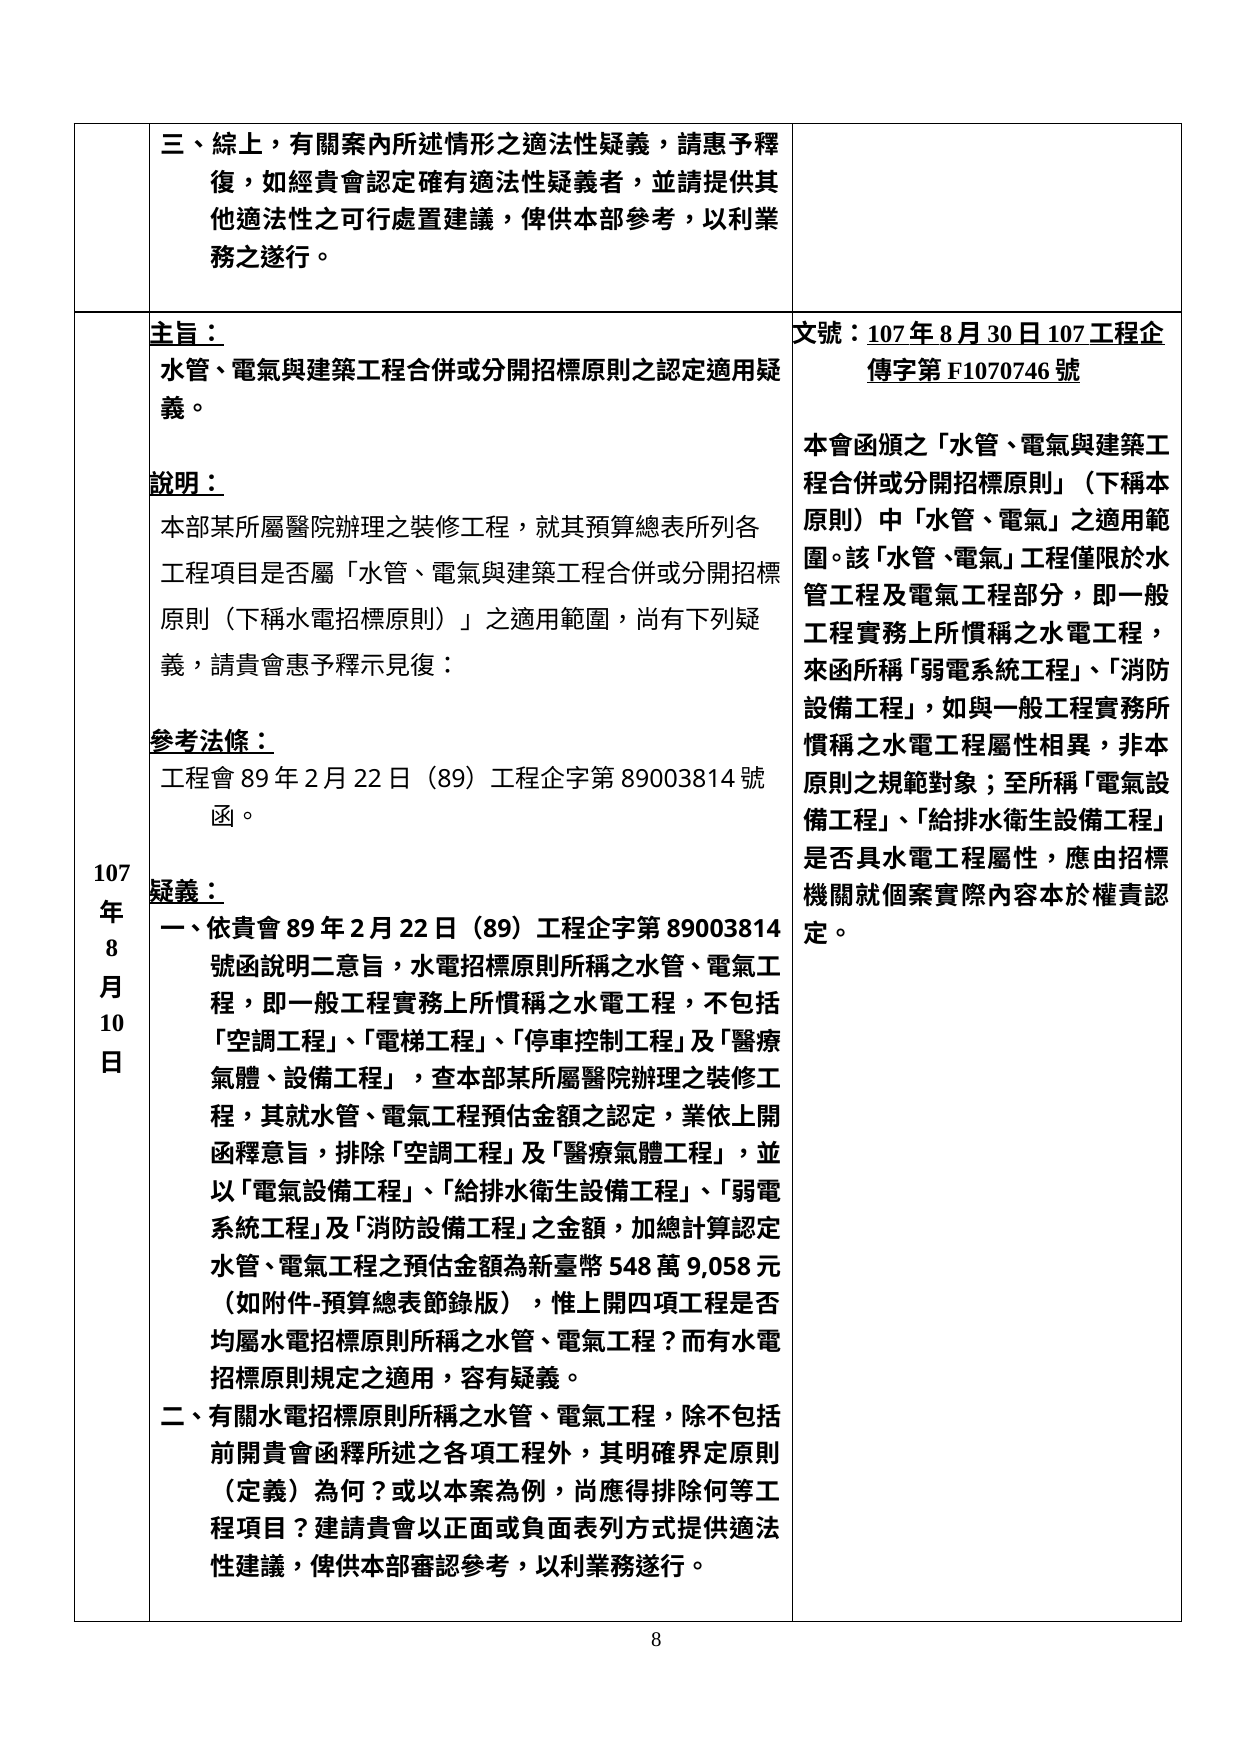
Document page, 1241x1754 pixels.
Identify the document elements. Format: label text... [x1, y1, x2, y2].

table_cell 文號：107年8月30日107工程企傳字第F1070746號 本會函頒之「水管、電氣與建築工程合併或分開招標原則」（下稱本原則）中「水管、電氣」之適用範圍。該「水管、電氣」工程僅限於水管工程及電氣工程部分，即一般工程實務上所慣稱之水電工程，來函所稱「弱電系統工程」、「消防設備工程」，如與一般工程實務所慣稱之水電工程屬性相異，非本原則之規範對象；至所稱「電氣設備工程」、「給排水衛生設備工程」是否具水電工程屬性，應由招標機關就個案實際內容本於權責認定。 [793, 313, 1181, 1621]
table_cell 主旨： 水管、電氣與建築工程合併或分開招標原則之認定適用疑義。 說明： 本部某所屬醫院辦理之裝修工程，就其預算總表所列各工程項目是否屬「水管、電氣與建築工程合併或分開招標原則（下稱水電招標原則）」之適用範圍，尚有下列疑義，請貴會惠予釋示見復： 參考法條： 工程會89年2月22日（89）工程企字第89003814號函。 疑義： 一、依貴會89年2月22日（89）工程企字第89003814號函說明二意旨，水電招標原則所稱之水管、電氣工程，即一般工程實務上所慣稱之水電工程，不包括「空調工程」、「電梯工程」、「停車控制工程」及「醫療氣體、設備工程」，查本部某所屬醫院辦理之裝修工程，其就水管、電氣工程預估金額之認定，業依上開函釋意旨，排除「空調工程」及「醫療氣體工程」，並以「電氣設備工程」、「給排水衛生設備工程」、「弱電系統工程」及「消防設備工程」之金額，加總計算認定水管、電氣工程之預估金額為新臺幣548萬9,058元（如附件-預算總表節錄版），惟上開四項工程是否均屬水電招標原則所稱之水管、電氣工程？而有水電招標原則規定之適用，容有疑義。 二、有關水電招標原則所稱之水管、電氣工程，除不包括前開貴會函釋所述之各項工程外，其明確界定原則（定義）為何？或以本案為例，尚應得排除何等工程項目？建請貴會以正面或負面表列方式提供適法性建議，俾供本部審認參考，以利業務遂行。 [150, 313, 792, 1621]
table_cell [793, 124, 1181, 311]
table_cell 三、綜上，有關案內所述情形之適法性疑義，請惠予釋復，如經貴會認定確有適法性疑義者，並請提供其他適法性之可行處置建議，俾供本部參考，以利業務之遂行。 [150, 124, 792, 311]
table_cell [75, 124, 149, 311]
table_cell 107年 8 月 10 日 [75, 313, 149, 1621]
